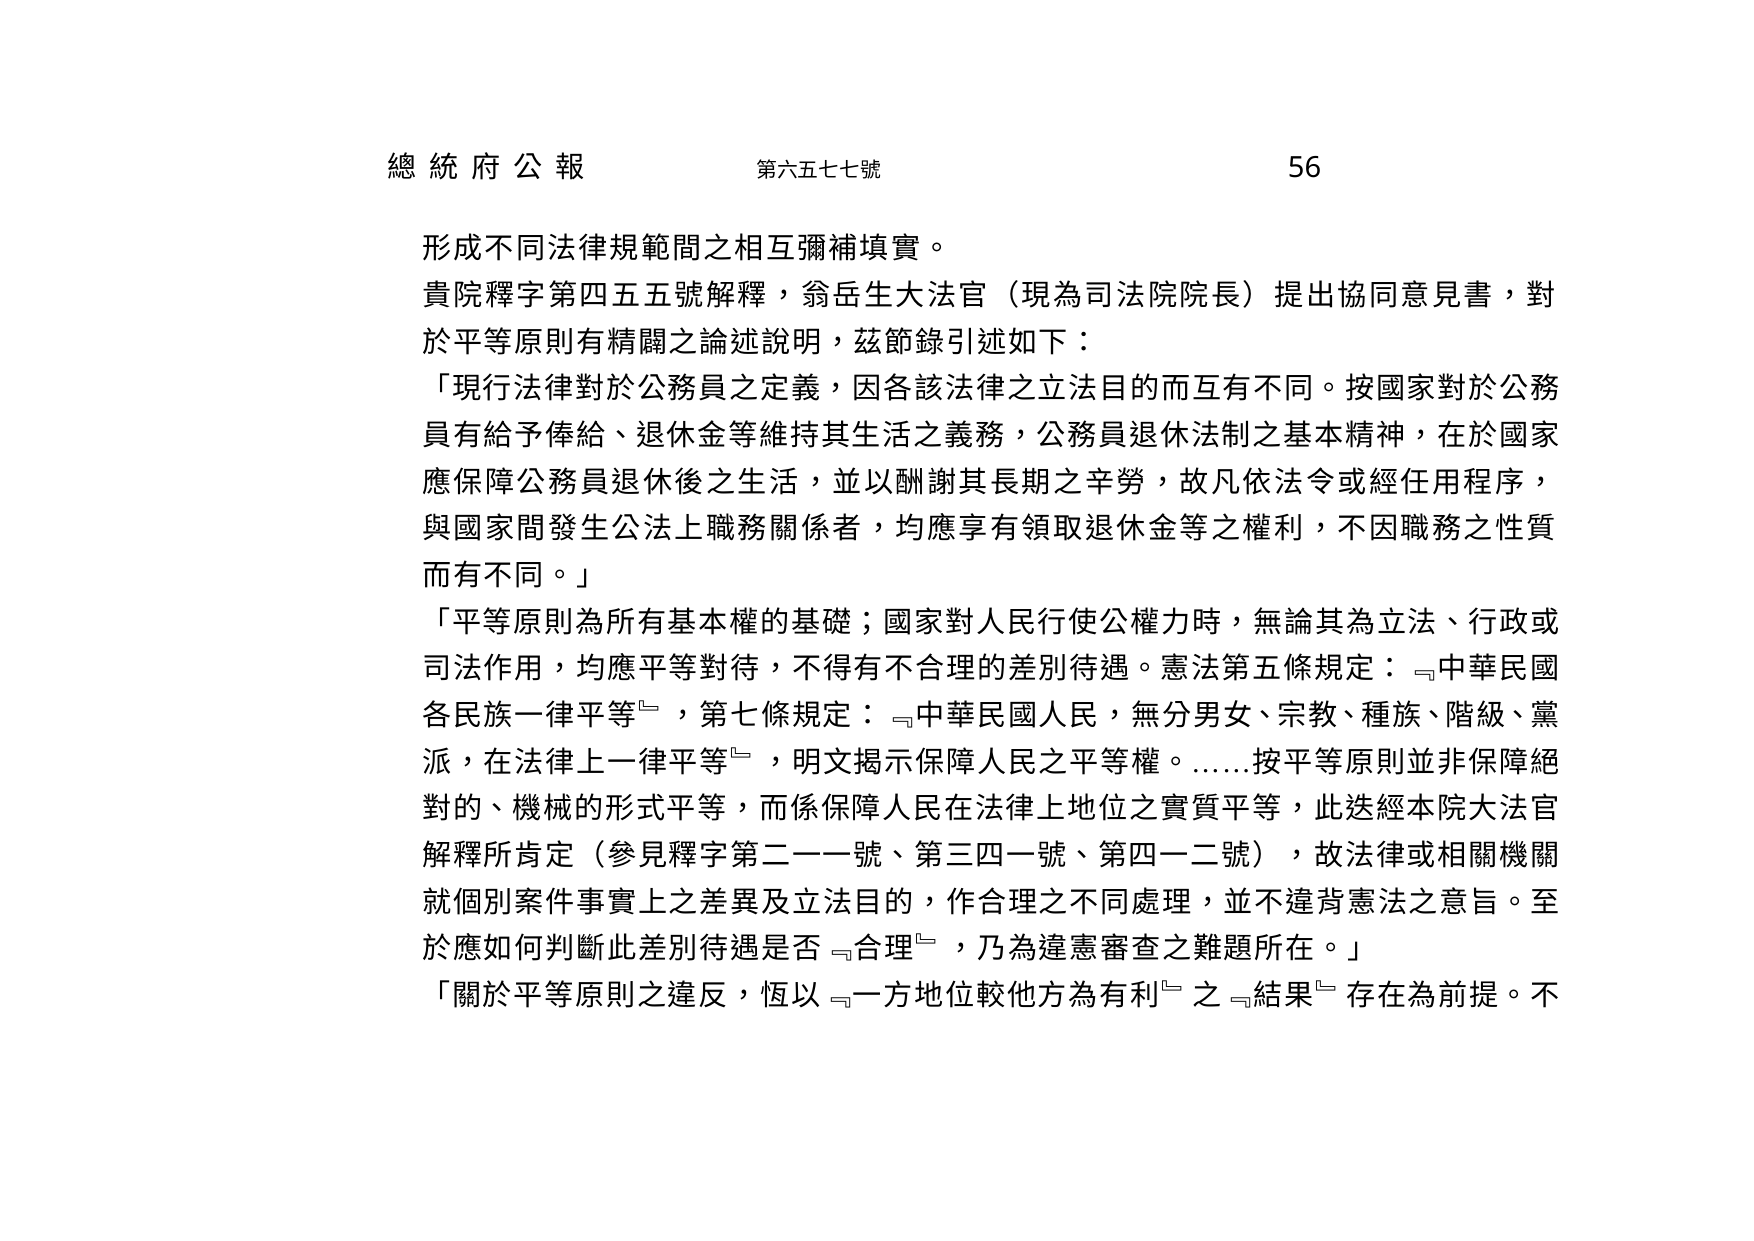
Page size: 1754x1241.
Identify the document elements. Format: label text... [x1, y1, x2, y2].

text 「平等原則為所有基本權的基礎；國家對人民行使公權力時，無論其為立法、行政或司法作用，均應平等對待，不得有不合理的差別待遇。憲法第五條規定：﹃中華民國各民族一律平等﹄，第七條規定：﹃中華民國人民，無分男女、宗教、種族、階級、黨派，在法律上一律平等﹄，明文揭示保障人民之平等權。……按平等原則並非保障絕對的、機械的形式平等，而係保障人民在法律上地位之實質平等，此迭經本院大法官解釋所肯定（參見釋字第二一一號、第三四一號、第四一二號），故法律或相關機關就個別案件事實上之差異及立法目的，作合理之不同處理，並不違背憲法之意旨。至於應如何判斷此差別待遇是否﹃合理﹄，乃為違憲審查之難題所在。」 [422, 595, 1559, 968]
text 「現行法律對於公務員之定義，因各該法律之立法目的而互有不同。按國家對於公務員有給予俸給、退休金等維持其生活之義務，公務員退休法制之基本精神，在於國家應保障公務員退休後之生活，並以酬謝其長期之辛勞，故凡依法令或經任用程序，與國家間發生公法上職務關係者，均應享有領取退休金等之權利，不因職務之性質而有不同。」 [422, 362, 1559, 595]
text 「關於平等原則之違反，恆以﹃一方地位較他方為有利﹄之﹃結果﹄存在為前提。不 [422, 968, 1559, 1015]
text 形成不同法律規範間之相互彌補填實。 [422, 222, 1559, 268]
text 貴院釋字第四五五號解釋，翁岳生大法官（現為司法院院長）提出協同意見書，對於平等原則有精闢之論述說明，茲節錄引述如下： [422, 268, 1559, 362]
